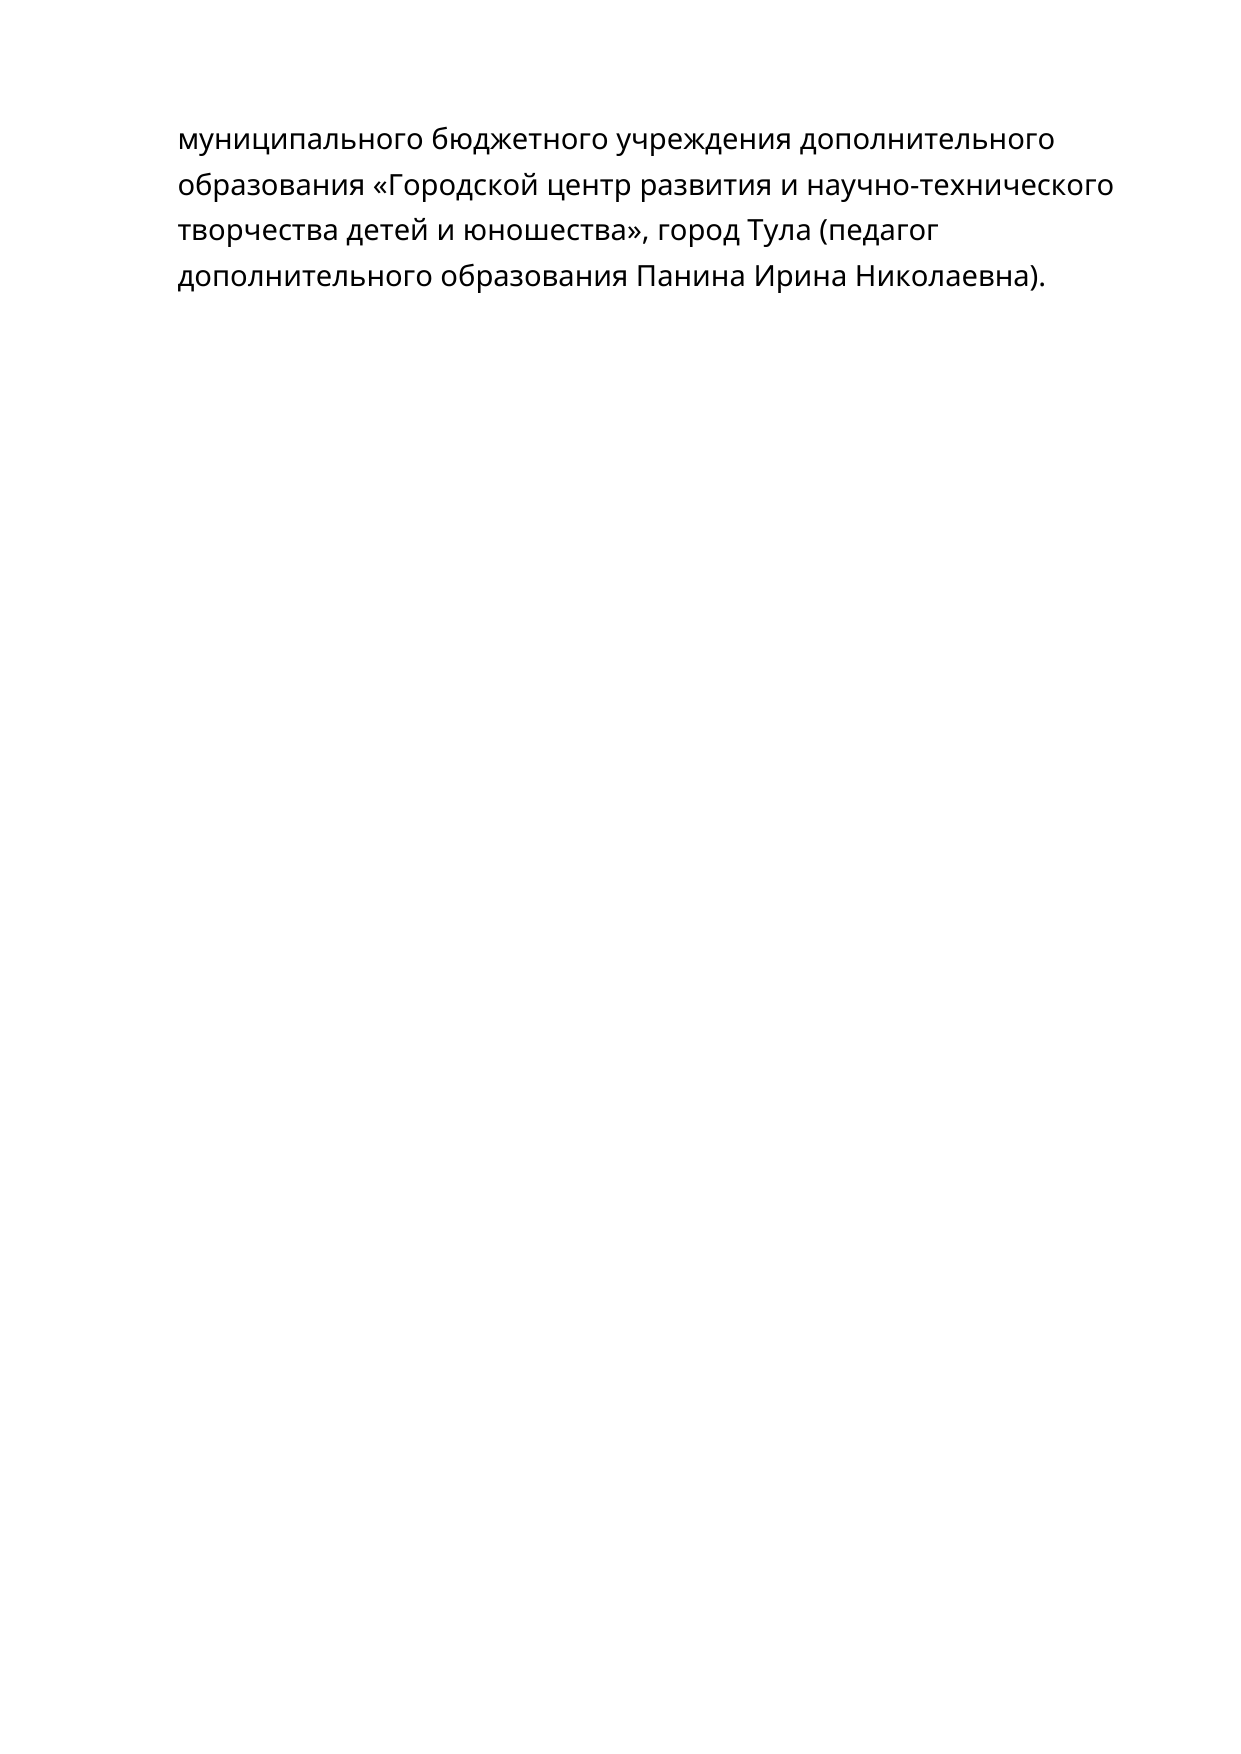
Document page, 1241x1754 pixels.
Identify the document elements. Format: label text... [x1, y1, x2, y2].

text муниципального бюджетного учреждения дополнительного образования «Городской центр развития и научно-технического творчества детей и юношества», город Тула (педагог дополнительного образования Панина Ирина Николаевна). [177, 118, 1152, 295]
